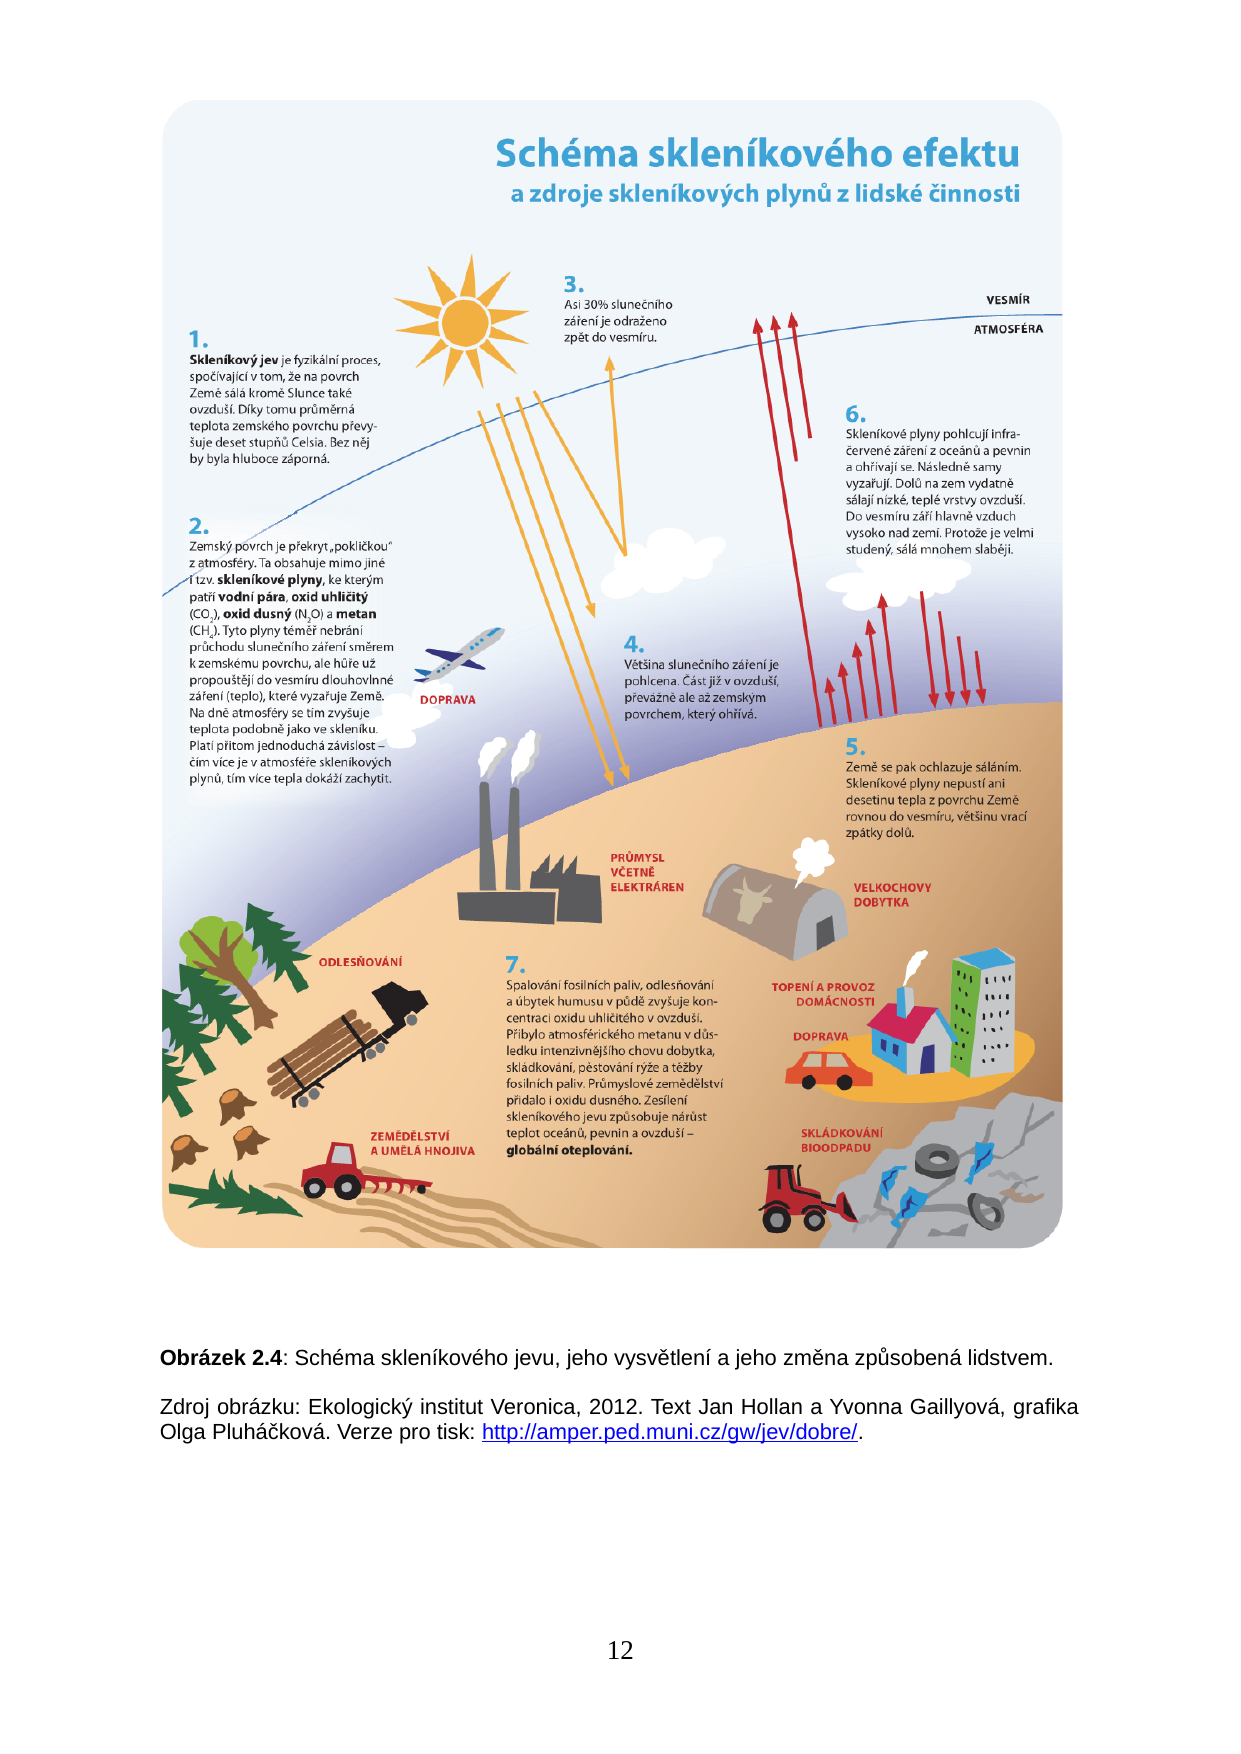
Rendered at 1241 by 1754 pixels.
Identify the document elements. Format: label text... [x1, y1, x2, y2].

picture [159, 100, 1063, 1277]
text Obrázek 2.4: Schéma skleníkového jevu, jeho vysvětlení a jeho změna způsobená lidstvem. [159, 100, 1081, 1370]
text Zdroj obrázku: Ekologický institut Veronica, 2012. Text Jan Hollan a Yvonna Gaillyová, grafika Olga Pluháčková. Verze pro tisk: http://amper.ped.muni.cz/gw/jev/dobre/. [159, 1394, 1081, 1444]
